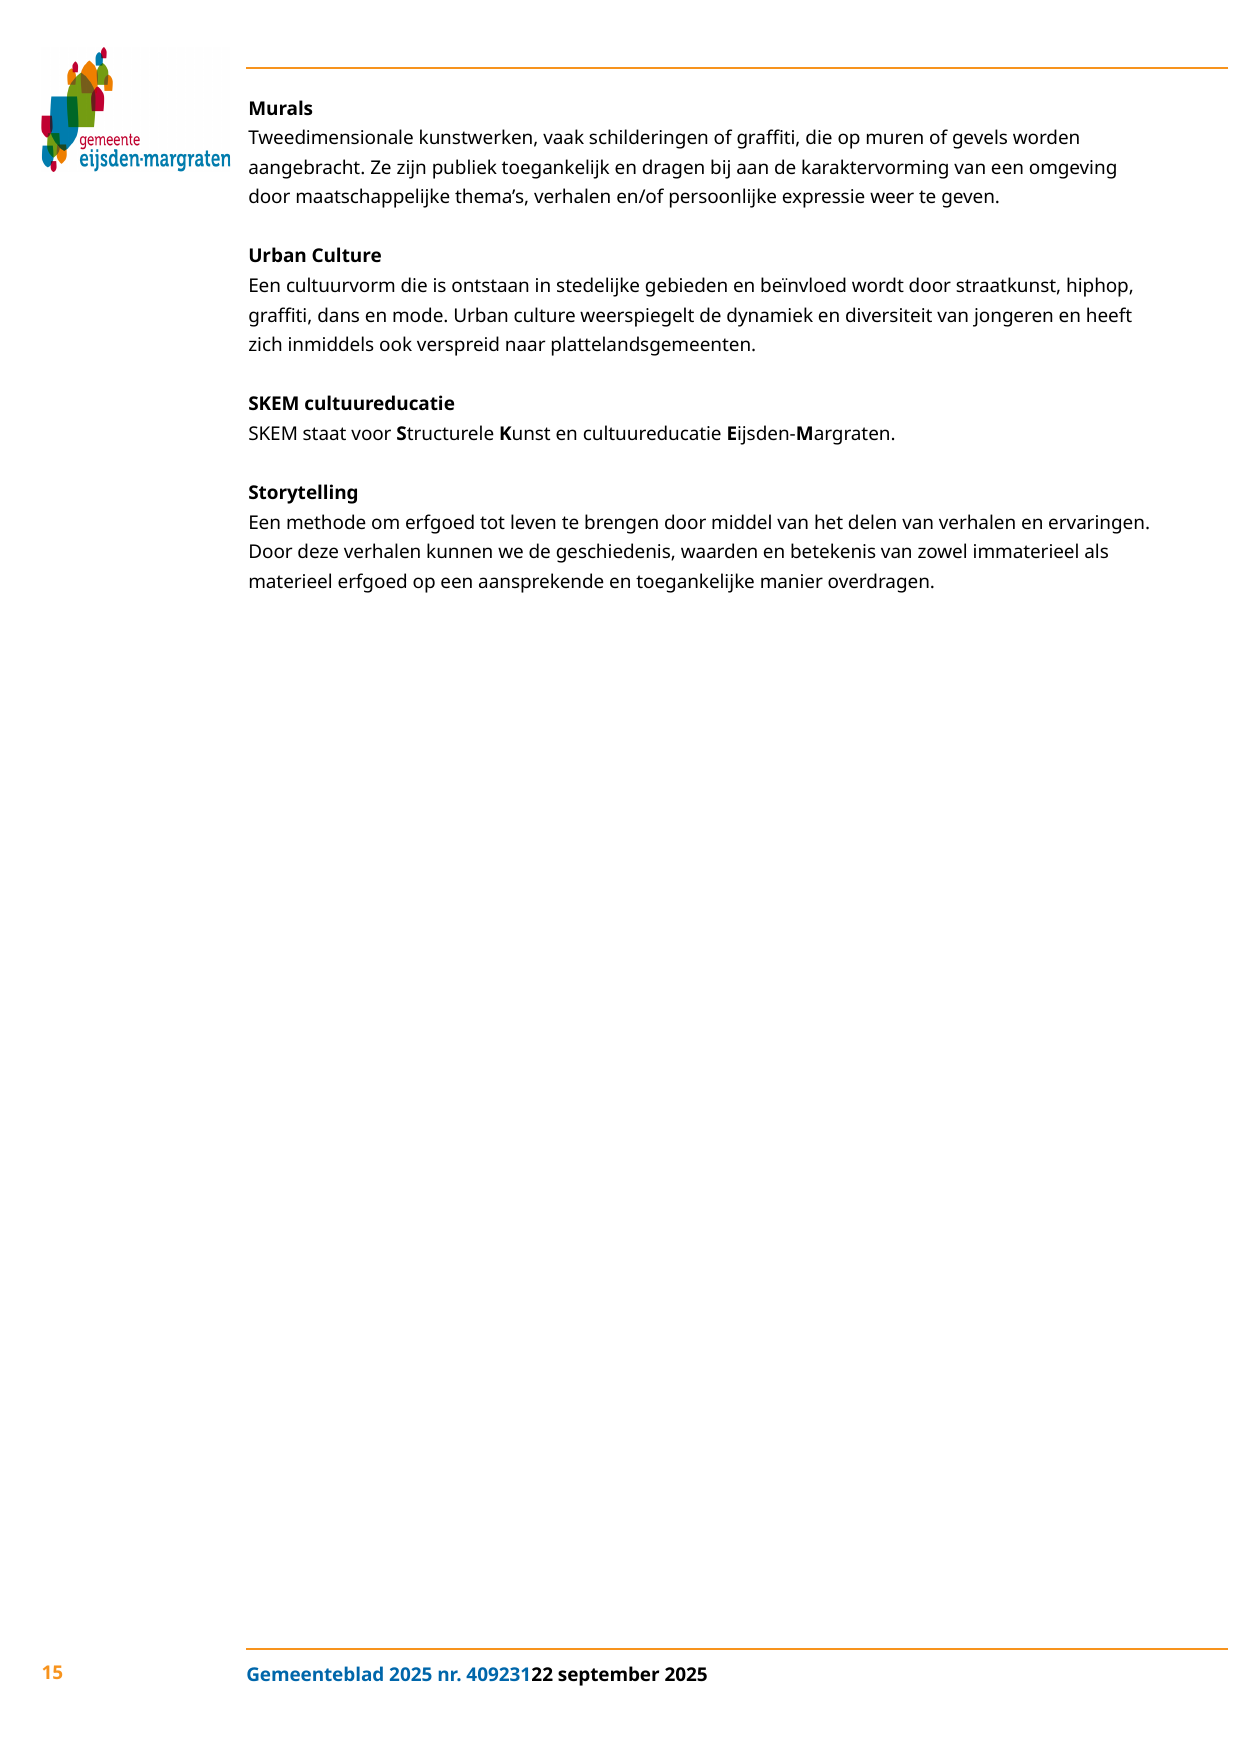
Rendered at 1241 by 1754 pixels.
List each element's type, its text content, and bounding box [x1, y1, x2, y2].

text Een cultuurvorm die is ontstaan in stedelijke gebieden en beïnvloed wordt door straatkunst, hiphop, graffiti, dans en mode. Urban culture weerspiegelt de dynamiek en diversiteit van jongeren en heeft zich inmiddels ook verspreid naar plattelandsgemeenten. [248, 272, 1152, 357]
text Tweedimensionale kunstwerken, vaak schilderingen of graffiti, die op muren of gevels worden aangebracht. Ze zijn publiek toegankelijk en dragen bij aan de karaktervorming van een omgeving door maatschappelijke thema’s, verhalen en/of persoonlijke expressie weer te geven. [248, 124, 1152, 209]
text Murals [248, 95, 1152, 121]
text SKEM cultuureducatie [248, 391, 1152, 416]
text Storytelling [248, 479, 1152, 505]
text Urban Culture [248, 243, 1152, 268]
text Een methode om erfgoed tot leven te brengen door middel van het delen van verhalen en ervaringen. Door deze verhalen kunnen we de geschiedenis, waarden en betekenis van zowel immaterieel als materieel erfgoed op een aansprekende en toegankelijke manier overdragen. [248, 509, 1152, 594]
picture [41, 47, 231, 172]
text SKEM staat voor Structurele Kunst en cultuureducatie Eijsden-Margraten. [248, 420, 1152, 446]
